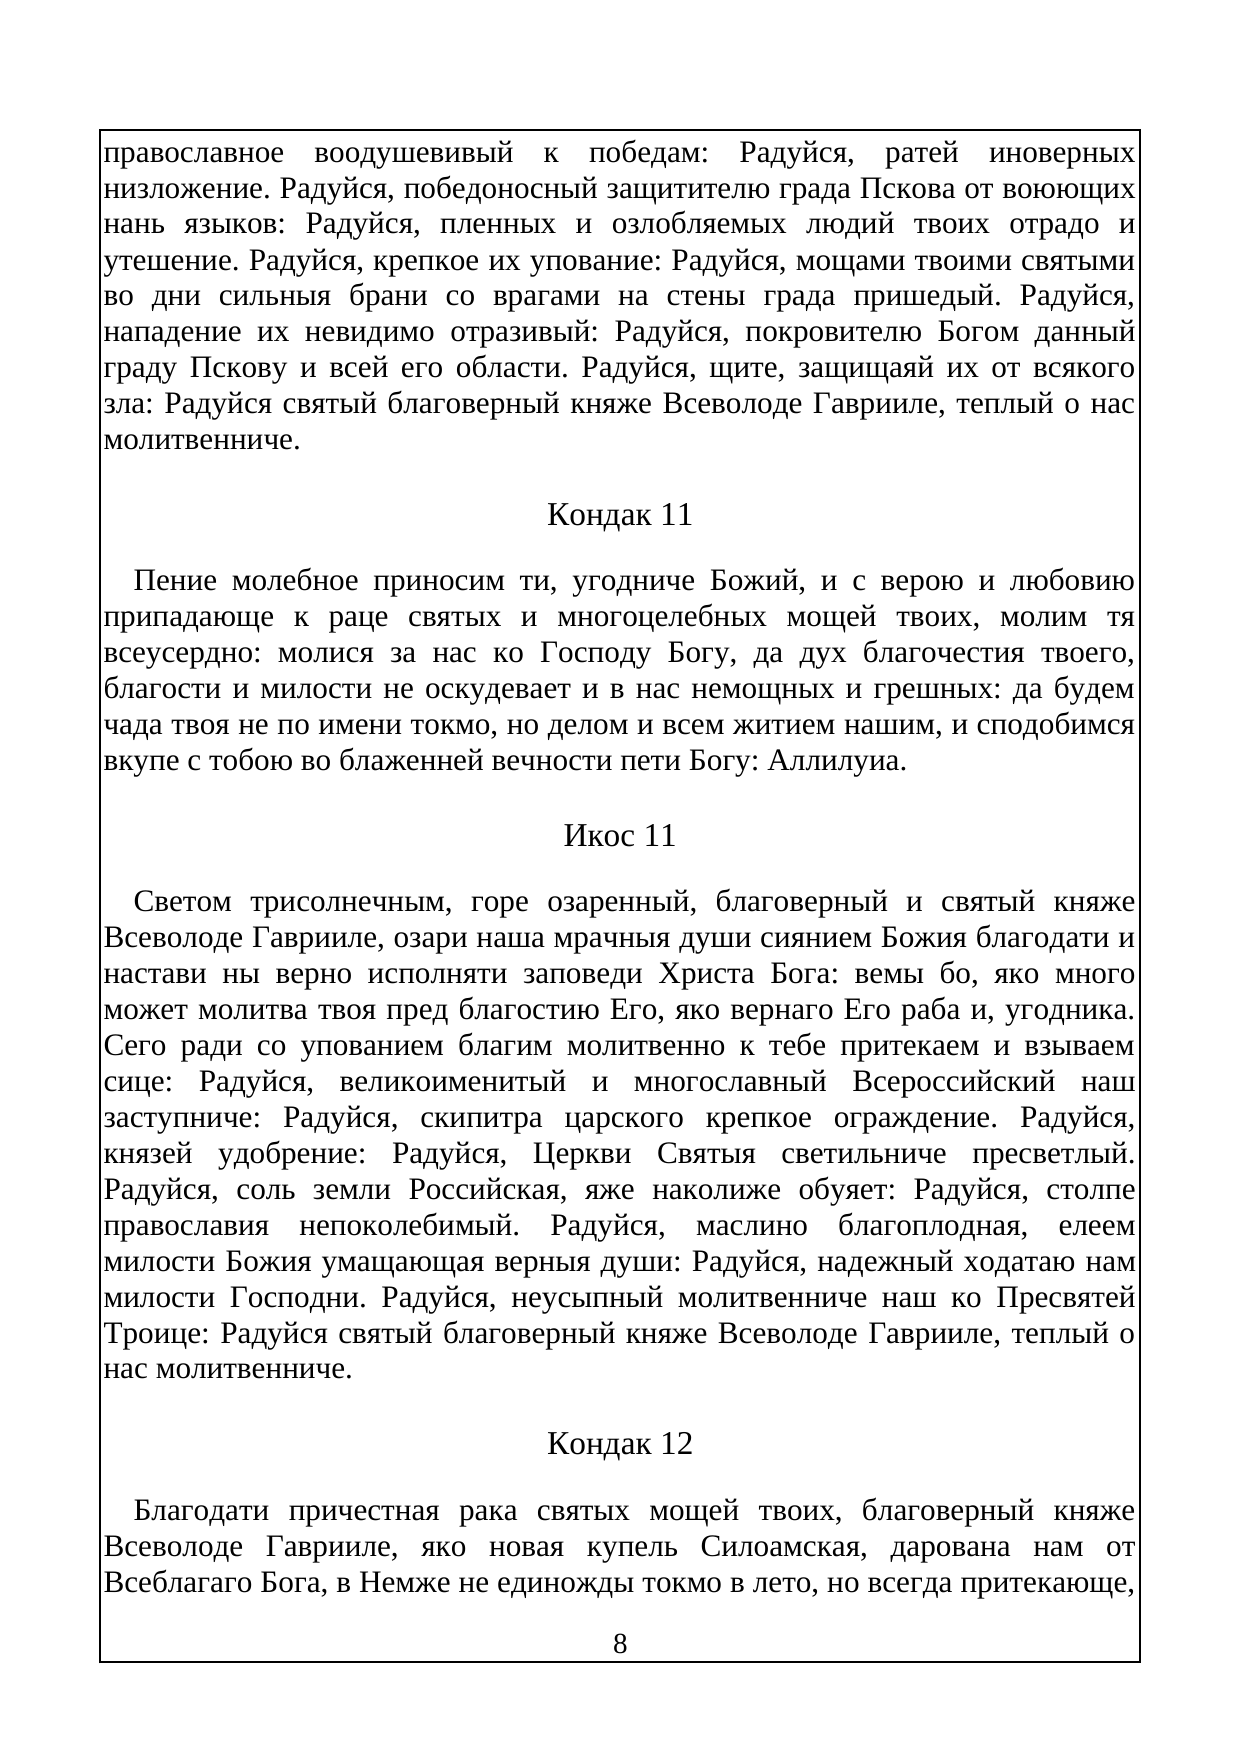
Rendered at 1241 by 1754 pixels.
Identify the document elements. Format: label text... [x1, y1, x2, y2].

subtitle Кондак 12 [103, 1423, 1137, 1462]
text Светом трисолнечным, горе озаренный, благоверный и святый княже Всеволоде Гаврииле, озари наша мрачныя души сиянием Божия благодати и настави ны верно исполняти заповеди Христа Бога: вемы бо, яко много может молитва твоя пред благостию Его, яко вернаго Его раба и, угодника. Сего ради со упованием благим молитвенно к тебе притекаем и взываем сице: Радуйся, великоименитый и многославный Всероссийский наш заступниче: Радуйся, скипитра царского крепкое ограждение. Радуйся, князей удобрение: Радуйся, Церкви Святыя светильниче пресветлый. Радуйся, соль земли Российская, яже наколиже обуяет: Радуйся, столпе православия непоколебимый. Радуйся, маслино благоплодная, елеем милости Божия умащающая верныя души: Радуйся, надежный ходатаю нам милости Господни. Радуйся, неусыпный молитвенниче наш ко Пресвятей Троице: Радуйся святый благоверный княже Всеволоде Гаврииле, теплый о нас молитвенниче. [103, 883, 1137, 1386]
subtitle Икос 11 [103, 815, 1137, 853]
text Благодати причестная рака святых мощей твоих, благоверный княже Всеволоде Гаврииле, яко новая купель Силоамская, дарована нам от Всеблагаго Бога, в Немже не единожды токмо в лето, но всегда притекающе, [103, 1491, 1137, 1599]
text Пение молебное приносим ти, угодниче Божий, и с верою и любовию припадающе к раце святых и многоцелебных мощей твоих, молим тя всеусердно: молися за нас ко Господу Богу, да дух благочестия твоего, благости и милости не оскудевает и в нас немощных и грешных: да будем чада твоя не по имени токмо, но делом и всем житием нашим, и сподобимся вкупе с тобою во блаженней вечности пети Богу: Аллилуиа. [103, 562, 1137, 777]
text православное воодушевивый к победам: Радуйся, ратей иноверных низложение. Радуйся, победоносный защитителю града Пскова от воюющих нань языков: Радуйся, пленных и озлобляемых людий твоих отрадо и утешение. Радуйся, крепкое их упование: Радуйся, мощами твоими святыми во дни сильныя брани со врагами на стены града пришедый. Радуйся, нападение их невидимо отразивый: Радуйся, покровителю Богом данный граду Пскову и всей его области. Радуйся, щите, защищаяй их от всякого зла: Радуйся святый благоверный княже Всеволоде Гаврииле, теплый о нас молитвенниче. [103, 133, 1137, 456]
subtitle Кондак 11 [103, 494, 1137, 532]
